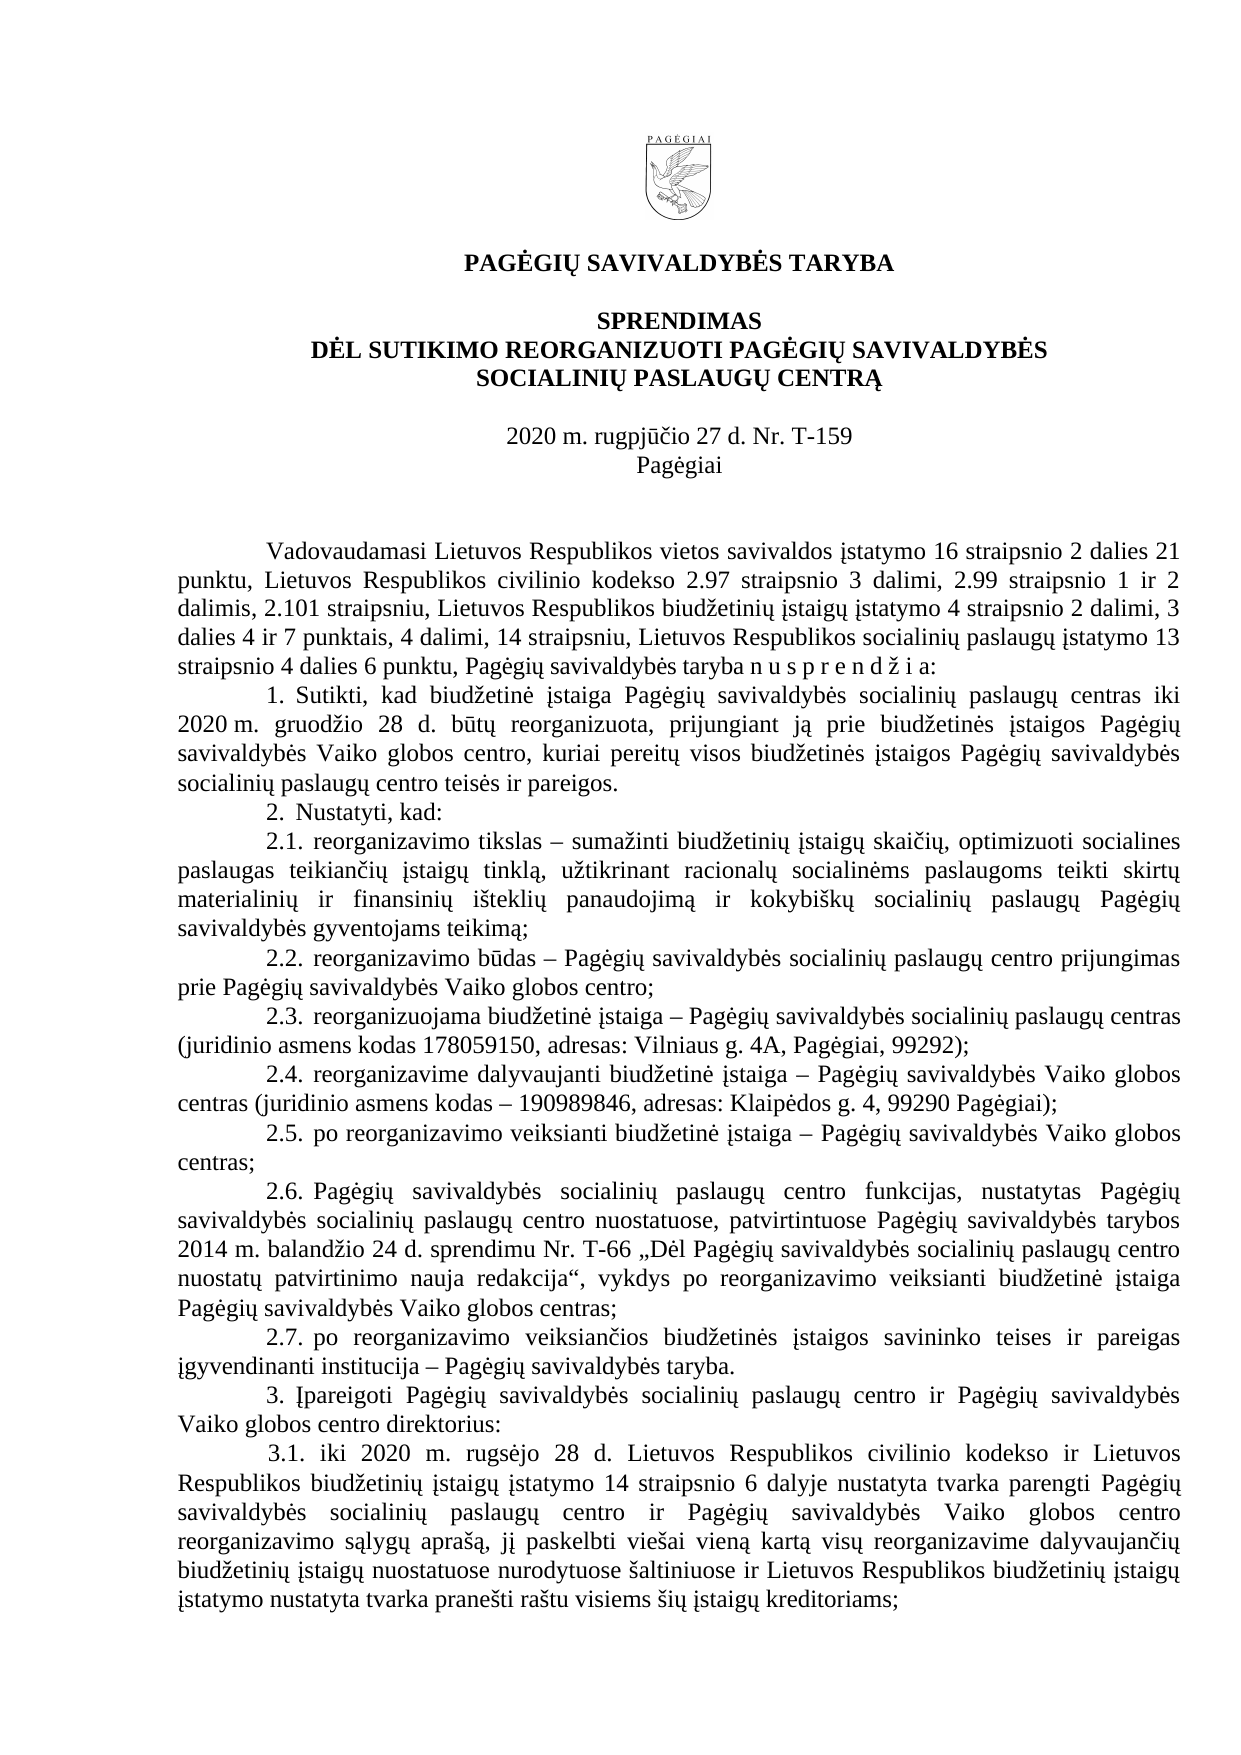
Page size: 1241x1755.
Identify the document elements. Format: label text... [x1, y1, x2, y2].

text 2020 m. rugpjūčio 27 d. Nr. T-159 [177, 421, 1181, 450]
text 2.4. reorganizavime dalyvaujanti biudžetinė įstaiga – Pagėgių savivaldybės Vaiko globos centras (juridinio asmens kodas – 190989846, adresas: Klaipėdos g. 4, 99290 Pagėgiai); [177, 1059, 1181, 1117]
text 3.1. iki 2020 m. rugsėjo 28 d. Lietuvos Respublikos civilinio kodekso ir Lietuvos Respublikos biudžetinių įstaigų įstatymo 14 straipsnio 6 dalyje nustatyta tvarka parengti Pagėgių savivaldybės socialinių paslaugų centro ir Pagėgių savivaldybės Vaiko globos centro reorganizavimo sąlygų aprašą, jį paskelbti viešai vieną kartą visų reorganizavime dalyvaujančių biudžetinių įstaigų nuostatuose nurodytuose šaltiniuose ir Lietuvos Respublikos biudžetinių įstaigų įstatymo nustatyta tvarka pranešti raštu visiems šių įstaigų kreditoriams; [177, 1438, 1181, 1613]
text 2.5. po reorganizavimo veiksianti biudžetinė įstaiga – Pagėgių savivaldybės Vaiko globos centras; [177, 1117, 1181, 1176]
text Vadovaudamasi Lietuvos Respublikos vietos savivaldos įstatymo 16 straipsnio 2 dalies 21 punktu, Lietuvos Respublikos civilinio kodekso 2.97 straipsnio 3 dalimi, 2.99 straipsnio 1 ir 2 dalimis, 2.101 straipsniu, Lietuvos Respublikos biudžetinių įstaigų įstatymo 4 straipsnio 2 dalimi, 3 dalies 4 ir 7 punktais, 4 dalimi, 14 straipsniu, Lietuvos Respublikos socialinių paslaugų įstatymo 13 straipsnio 4 dalies 6 punktu, Pagėgių savivaldybės taryba n u s p r e n d ž i a: [177, 536, 1181, 680]
text 2. Nustatyti, kad: [266, 796, 1181, 826]
text 2.3. reorganizuojama biudžetinė įstaiga – Pagėgių savivaldybės socialinių paslaugų centras (juridinio asmens kodas 178059150, adresas: Vilniaus g. 4A, Pagėgiai, 99292); [177, 1001, 1181, 1059]
text Pagėgiai [177, 450, 1181, 478]
text sprendimas [177, 306, 1181, 335]
text 1. Sutikti, kad biudžetinė įstaiga Pagėgių savivaldybės socialinių paslaugų centras iki 2020 m. gruodžio 28 d. būtų reorganizuota, prijungiant ją prie biudžetinės įstaigos Pagėgių savivaldybės Vaiko globos centro, kuriai pereitų visos biudžetinės įstaigos Pagėgių savivaldybės socialinių paslaugų centro teisės ir pareigos. [177, 680, 1181, 796]
text DĖL SUTIKIMO REORGANIZUOTI PAGĖGIŲ SAVIVALDYBĖS [177, 335, 1181, 363]
text SOCIALINIŲ PASLAUGŲ CENTRĄ [177, 363, 1181, 392]
text Pagėgių savivaldybės taryba [177, 248, 1181, 277]
text 3. Įpareigoti Pagėgių savivaldybės socialinių paslaugų centro ir Pagėgių savivaldybės Vaiko globos centro direktorius: [177, 1380, 1181, 1438]
text 2.2. reorganizavimo būdas – Pagėgių savivaldybės socialinių paslaugų centro prijungimas prie Pagėgių savivaldybės Vaiko globos centro; [177, 942, 1181, 1001]
text 2.7. po reorganizavimo veiksiančios biudžetinės įstaigos savininko teises ir pareigas įgyvendinanti institucija – Pagėgių savivaldybės taryba. [177, 1321, 1181, 1380]
text 2.1. reorganizavimo tikslas – sumažinti biudžetinių įstaigų skaičių, optimizuoti socialines paslaugas teikiančių įstaigų tinklą, užtikrinant racionalų socialinėms paslaugoms teikti skirtų materialinių ir finansinių išteklių panaudojimą ir kokybiškų socialinių paslaugų Pagėgių savivaldybės gyventojams teikimą; [177, 826, 1181, 942]
text 2.6. Pagėgių savivaldybės socialinių paslaugų centro funkcijas, nustatytas Pagėgių savivaldybės socialinių paslaugų centro nuostatuose, patvirtintuose Pagėgių savivaldybės tarybos 2014 m. balandžio 24 d. sprendimu Nr. T-66 „Dėl Pagėgių savivaldybės socialinių paslaugų centro nuostatų patvirtinimo nauja redakcija“, vykdys po reorganizavimo veiksianti biudžetinė įstaiga Pagėgių savivaldybės Vaiko globos centras; [177, 1176, 1181, 1321]
